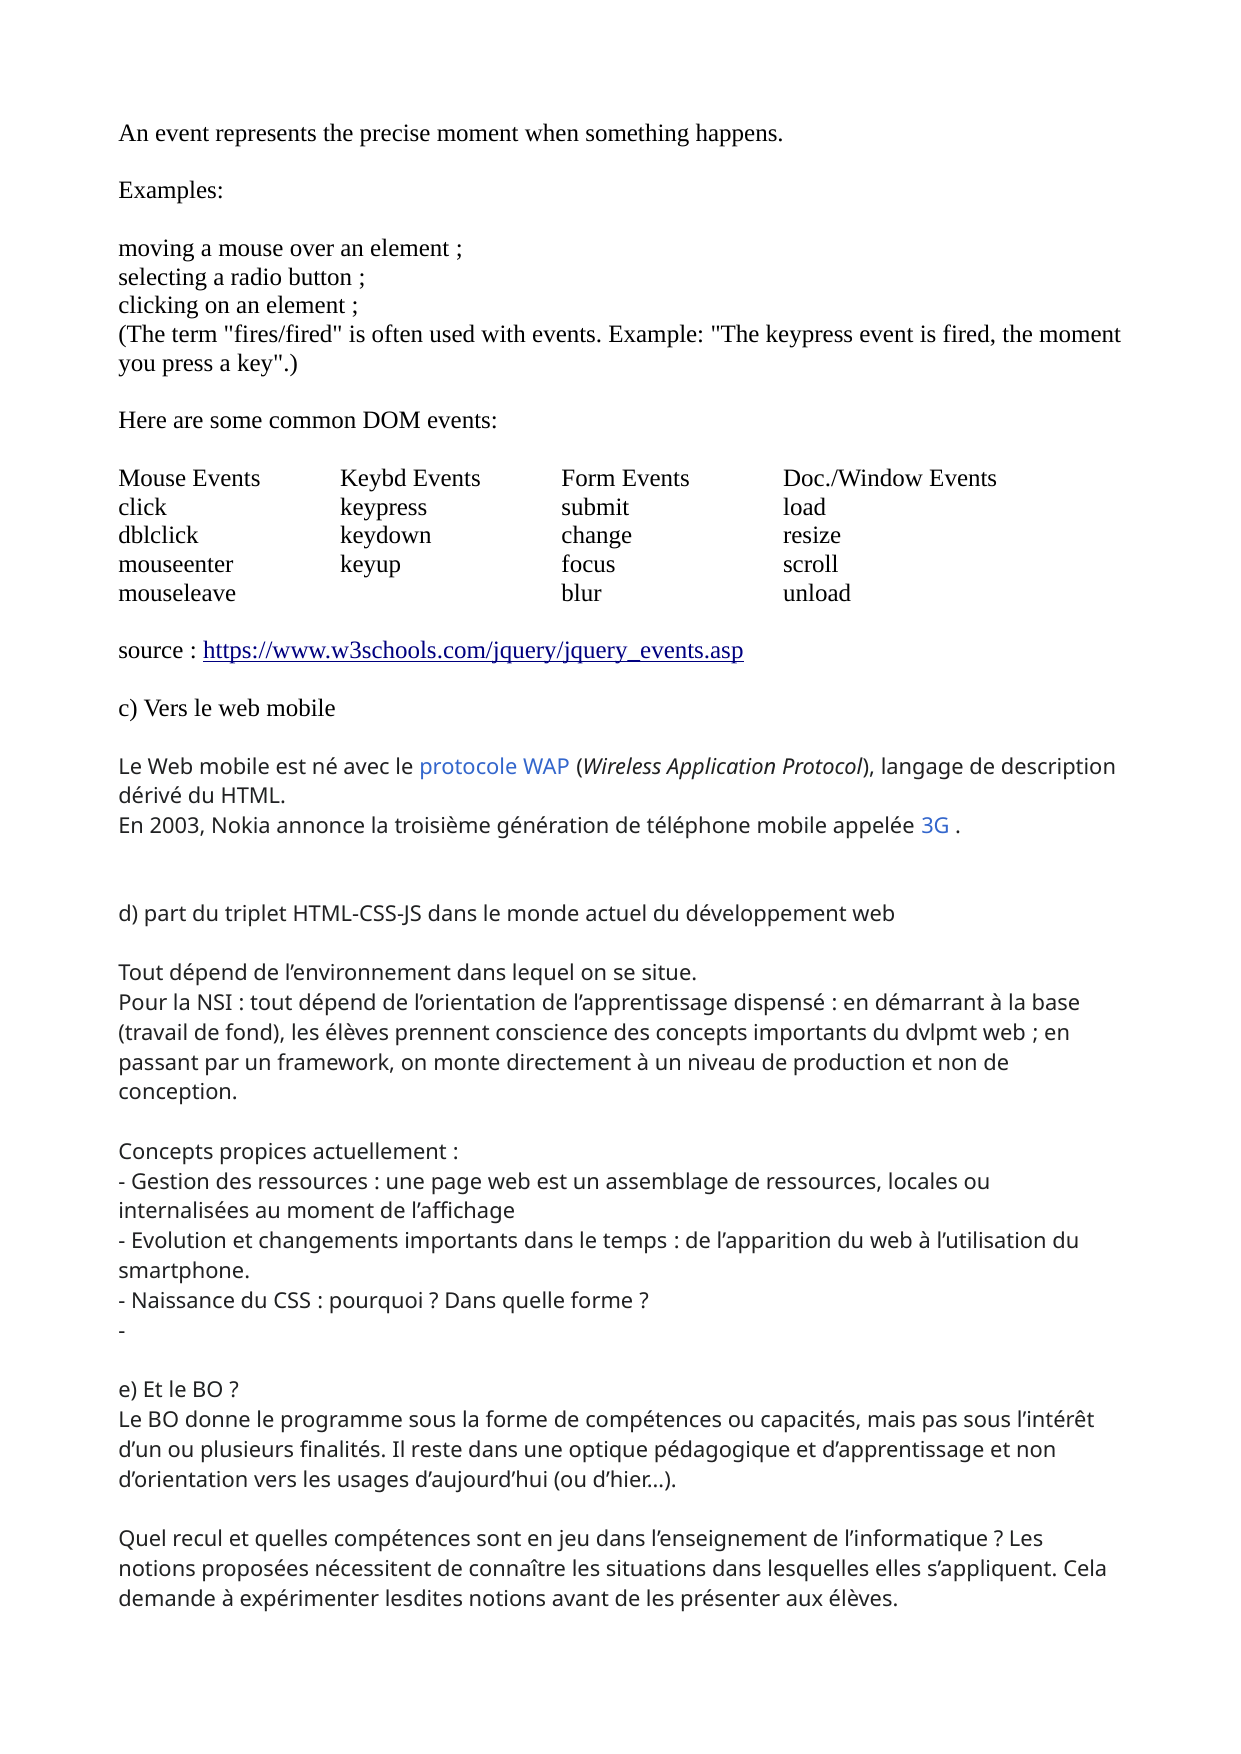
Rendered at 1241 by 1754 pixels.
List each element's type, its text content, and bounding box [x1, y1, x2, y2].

text An event represents the precise moment when something happens. [118, 118, 1122, 147]
text Le BO donne le programme sous la forme de compétences ou capacités, mais pas sous l’intérêt d’un ou plusieurs finalités. Il reste dans une optique pédagogique et d’apprentissage et non d’orientation vers les usages d’aujourd’hui (ou d’hier…). [118, 1404, 1122, 1493]
text - Naissance du CSS : pourquoi ? Dans quelle forme ? [118, 1285, 1122, 1314]
text Here are some common DOM events: [118, 406, 1122, 434]
text d) part du triplet HTML-CSS-JS dans le monde actuel du développement web [118, 897, 1122, 927]
text Pour la NSI : tout dépend de l’orientation de l’apprentissage dispensé : en démarrant à la base (travail de fond), les élèves prennent conscience des concepts importants du dvlpmt web ; en passant par un framework, on monte directement à un niveau de production et non de conception. [118, 987, 1122, 1106]
text click keypress submit load [118, 492, 1122, 521]
text c) Vers le web mobile [118, 693, 1122, 722]
text moving a mouse over an element ; [118, 233, 1122, 262]
text dblclick keydown change resize [118, 521, 1122, 549]
text Quel recul et quelles compétences sont en jeu dans l’enseignement de l’informatique ? Les notions proposées nécessitent de connaître les situations dans lesquelles elles s’appliquent. Cela demande à expérimenter lesdites notions avant de les présenter aux élèves. [118, 1523, 1122, 1612]
text (The term "fires/fired" is often used with events. Example: "The keypress event is fired, the moment you press a key".) [118, 319, 1122, 377]
text - [118, 1314, 1122, 1344]
text Tout dépend de l’environnement dans lequel on se situe. [118, 957, 1122, 987]
text Mouse Events Keybd Events Form Events Doc./Window Events [118, 463, 1122, 492]
text source : https://www.w3schools.com/jquery/jquery_events.asp [118, 636, 1122, 664]
text Le Web mobile est né avec le protocole WAP (Wireless Application Protocol), langage de description dérivé du HTML. [118, 751, 1122, 810]
text - Gestion des ressources : une page web est un assemblage de ressources, locales ou internalisées au moment de l’affichage [118, 1166, 1122, 1225]
text Examples: [118, 176, 1122, 204]
text mouseleave blur unload [118, 578, 1122, 607]
text selecting a radio button ; [118, 262, 1122, 291]
text clicking on an element ; [118, 291, 1122, 319]
text Concepts propices actuellement : [118, 1136, 1122, 1166]
text En 2003, Nokia annonce la troisième génération de téléphone mobile appelée 3G . [118, 810, 1122, 840]
text e) Et le BO ? [118, 1374, 1122, 1404]
text - Evolution et changements importants dans le temps : de l’apparition du web à l’utilisation du smartphone. [118, 1225, 1122, 1285]
text mouseenter keyup focus scroll [118, 549, 1122, 578]
